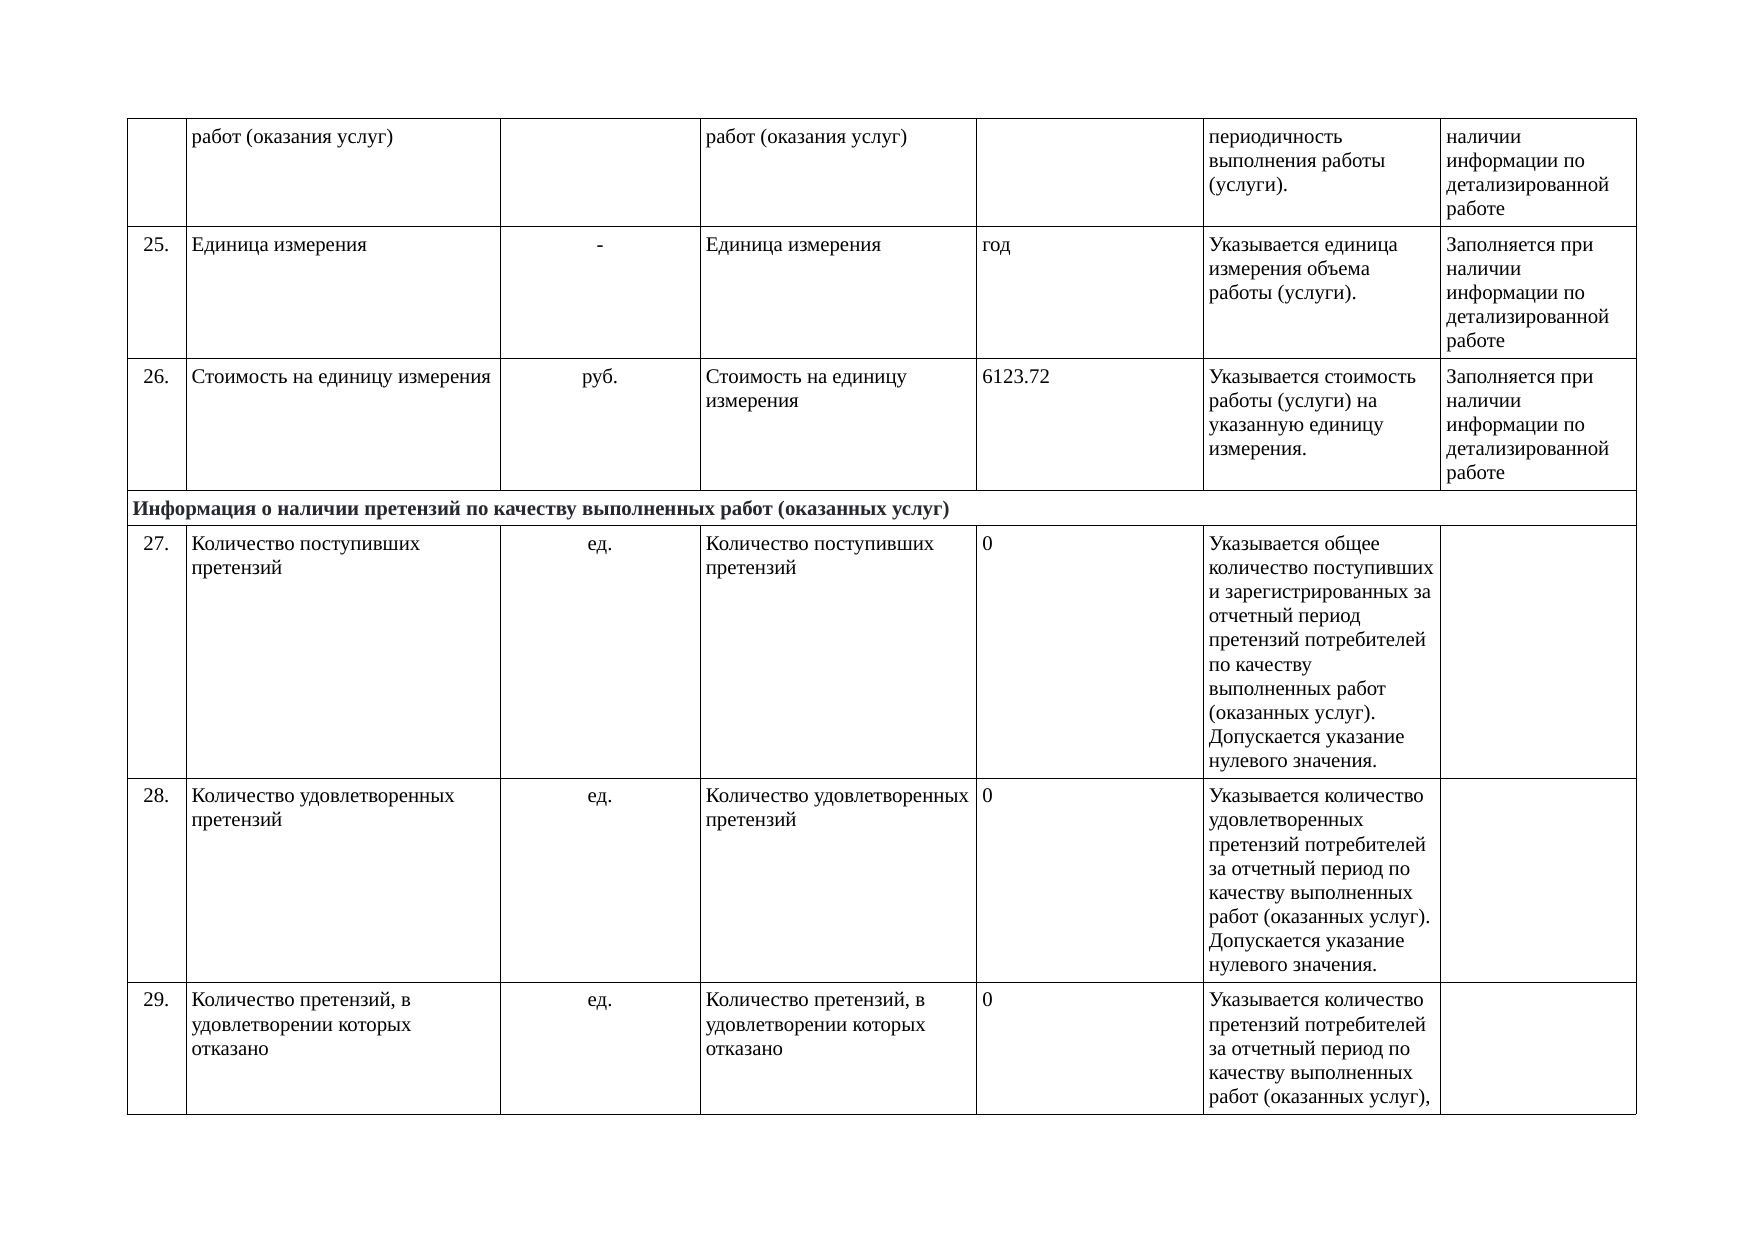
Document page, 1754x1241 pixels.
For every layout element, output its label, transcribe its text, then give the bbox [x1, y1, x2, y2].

table_cell [1441, 983, 1636, 1113]
table_cell год [977, 227, 1203, 358]
table_cell 29. [128, 983, 186, 1113]
table_cell [1441, 779, 1636, 982]
table_cell руб. [501, 359, 700, 490]
table_cell Указывается общее количество поступивших и зарегистрированных за отчетный период претензий потребителей по качеству выполненных работ (оказанных услуг). Допускается указание нулевого значения. [1204, 526, 1440, 777]
table_cell 0 [977, 983, 1203, 1113]
table_cell 27. [128, 526, 186, 777]
table_cell Стоимость на единицу измерения [701, 359, 976, 490]
table_cell 0 [977, 526, 1203, 777]
table_cell [1441, 526, 1636, 777]
table_cell 6123,72 [977, 359, 1203, 490]
table_cell - [501, 119, 700, 226]
table_cell Количество удовлетворенных претензий [701, 779, 976, 982]
table_cell 28. [128, 779, 186, 982]
table_cell Информация о наличии претензий по качеству выполненных работ (оказанных услуг) [128, 491, 1636, 525]
table_cell ед. [501, 779, 700, 982]
table_cell Стоимость на единицу измерения [187, 359, 500, 490]
table_cell 25. [128, 227, 186, 358]
table_cell работ (оказания услуг) [187, 119, 500, 226]
table_cell наличии информации по детализированной работе [1441, 119, 1636, 226]
table_cell 26. [128, 359, 186, 490]
table_cell 0 [977, 779, 1203, 982]
table_cell Заполняется при наличии информации по детализированной работе [1441, 359, 1636, 490]
table_cell Указывается количество претензий потребителей за отчетный период по качеству выполненных работ (оказанных услуг), [1204, 983, 1440, 1113]
table_cell работ (оказания услуг) [701, 119, 976, 226]
table_cell Указывается стоимость работы (услуги) на указанную единицу измерения. [1204, 359, 1440, 490]
table_cell [977, 119, 1203, 226]
table_cell Единица измерения [187, 227, 500, 358]
table_cell ед. [501, 526, 700, 777]
table_cell Количество претензий, в удовлетворении которых отказано [701, 983, 976, 1113]
table_cell Заполняется при наличии информации по детализированной работе [1441, 227, 1636, 358]
table_cell Указывается количество удовлетворенных претензий потребителей за отчетный период по качеству выполненных работ (оказанных услуг). Допускается указание нулевого значения. [1204, 779, 1440, 982]
table_cell Единица измерения [701, 227, 976, 358]
table_cell Количество поступивших претензий [187, 526, 500, 777]
table_cell [128, 119, 186, 226]
table_cell периодичность выполнения работы (услуги). [1204, 119, 1440, 226]
table_cell - [501, 227, 700, 358]
table_cell Количество претензий, в удовлетворении которых отказано [187, 983, 500, 1113]
table_cell ед. [501, 983, 700, 1113]
table_cell Указывается единица измерения объема работы (услуги). [1204, 227, 1440, 358]
table_cell Количество удовлетворенных претензий [187, 779, 500, 982]
table_cell Количество поступивших претензий [701, 526, 976, 777]
